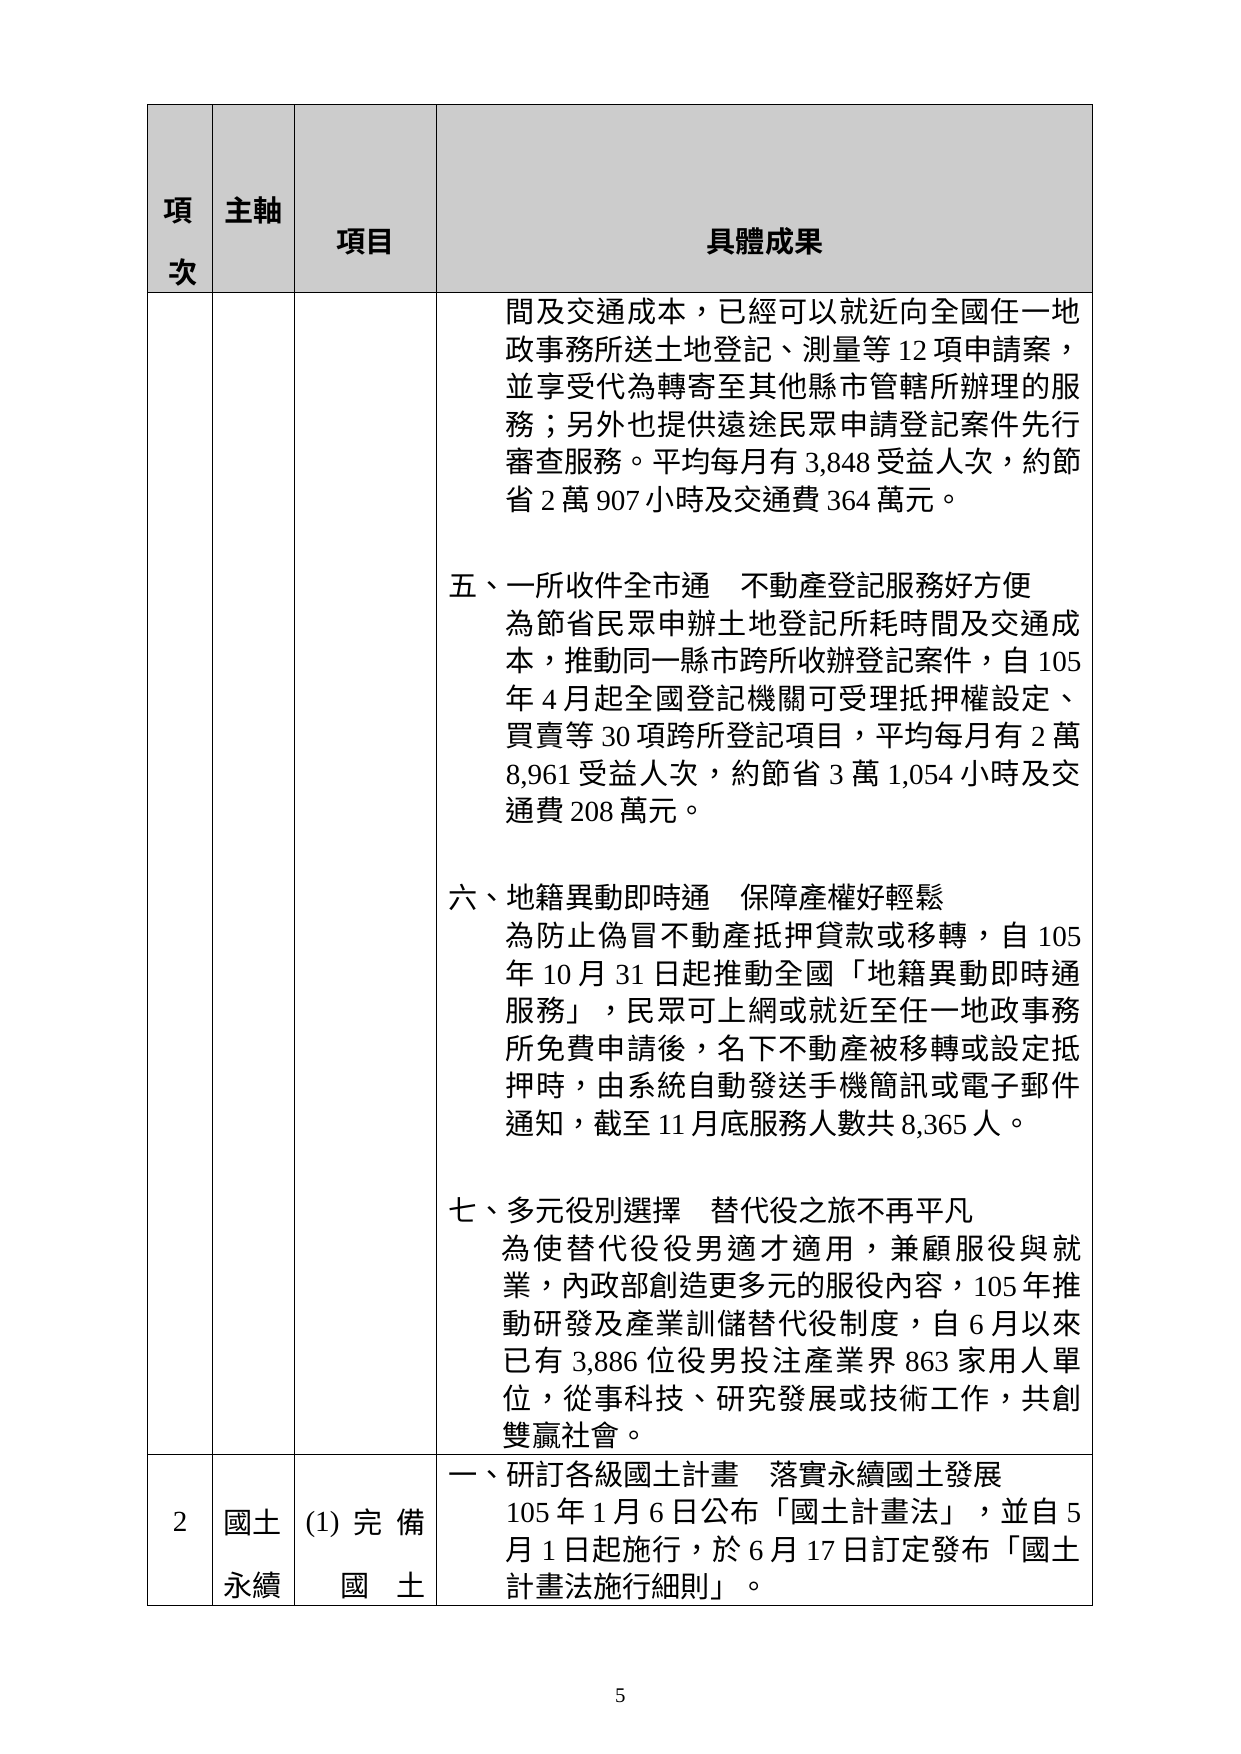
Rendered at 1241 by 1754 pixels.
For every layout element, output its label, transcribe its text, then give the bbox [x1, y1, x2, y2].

table_cell 一、研訂各級國土計畫 落實永續國土發展 105年1月6日公布「國土計畫法」，並自5月1日起施行，於6月17日訂定發布「國土計畫法施行細則」。 [437, 1455, 1092, 1605]
table_header 項目 [295, 105, 436, 292]
table_cell (1)完備國土 [295, 1455, 436, 1605]
table_cell [213, 293, 294, 1454]
table_cell 國土永續 [213, 1455, 294, 1605]
table_cell [148, 293, 212, 1454]
table_cell 間及交通成本，已經可以就近向全國任一地政事務所送土地登記、測量等12項申請案，並享受代為轉寄至其他縣市管轄所辦理的服務；另外也提供遠途民眾申請登記案件先行審查服務。平均每月有3,848受益人次，約節省2萬907小時及交通費364萬元。 五、一所收件全市通 不動產登記服務好方便 為節省民眾申辦土地登記所耗時間及交通成本，推動同一縣市跨所收辦登記案件，自105年4月起全國登記機關可受理抵押權設定、買賣等30項跨所登記項目，平均每月有2萬8,961受益人次，約節省3萬1,054小時及交通費208萬元。 六、地籍異動即時通 保障產權好輕鬆 為防止偽冒不動產抵押貸款或移轉，自105年10月31日起推動全國「地籍異動即時通服務」，民眾可上網或就近至任一地政事務所免費申請後，名下不動產被移轉或設定抵押時，由系統自動發送手機簡訊或電子郵件通知，截至11月底服務人數共8,365人。 七、多元役別選擇 替代役之旅不再平凡 為使替代役役男適才適用，兼顧服役與就業，內政部創造更多元的服役內容，105年推動研發及產業訓儲替代役制度，自6月以來已有3,886位役男投注產業界863家用人單位，從事科技、研究發展或技術工作，共創雙贏社會。 [437, 293, 1092, 1454]
table_header 項次 [148, 105, 212, 292]
table_header 具體成果 [437, 105, 1092, 292]
table_cell [295, 293, 436, 1454]
table_cell 2 [148, 1455, 212, 1605]
table_header 主軸 [213, 105, 294, 292]
